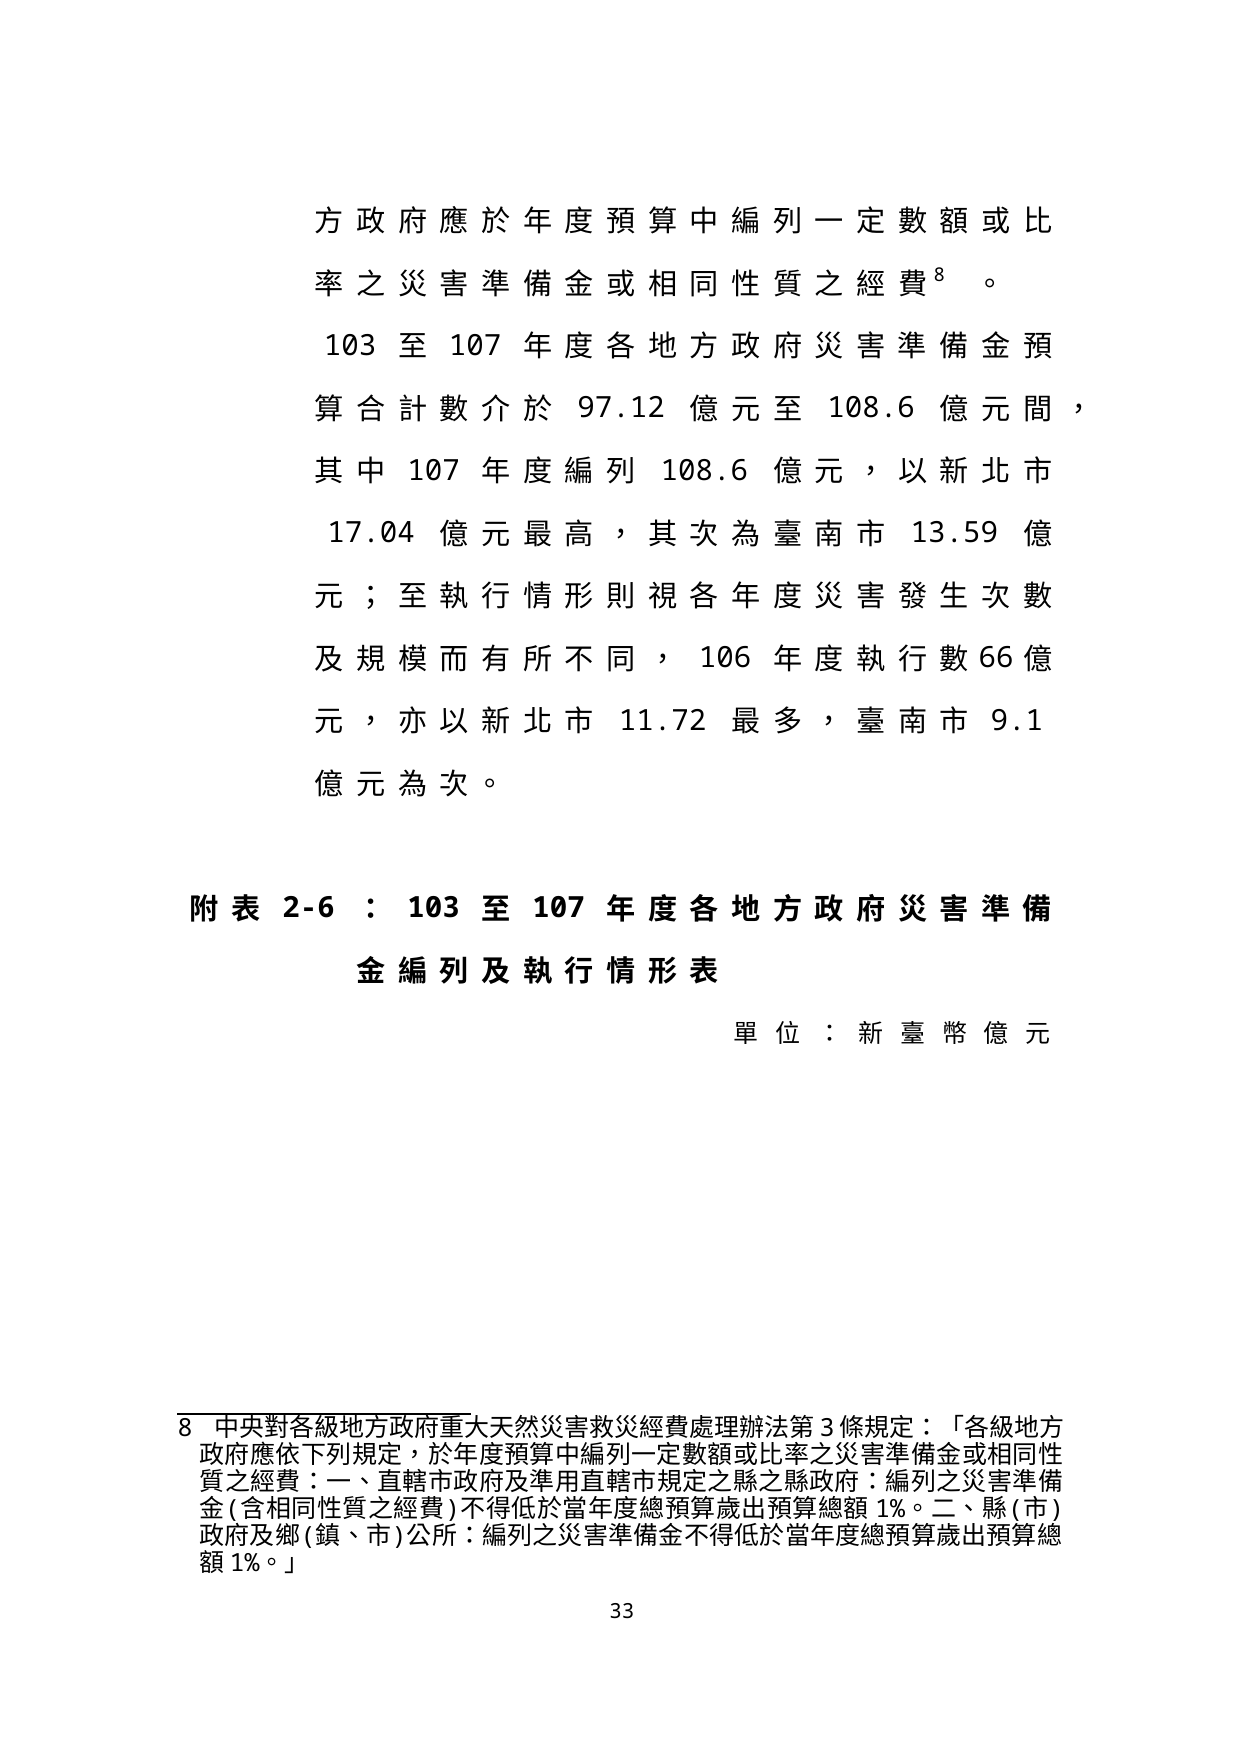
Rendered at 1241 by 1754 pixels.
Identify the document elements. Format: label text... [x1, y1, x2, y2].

text 附表2-6：103至107年度各地方政府災害準備金編列及執行情形表 [163, 865, 1058, 990]
text 1.各地方政府災害準備金(詳附表2-6)：依救災經費處理辦法第3條規定，各級地方政府應於年度預算中編列一定數額或比率之災害準備金或相同性質之經費。103至107年度各地方政府災害準備金預算合計數介於97.12億元至108.6億元間，其中107年度編列108.6億元，以新北市17.04億元最高，其次為臺南市13.59億元；至執行情形則視各年度災害發生次數及規模而有所不同，106年度執行數66億元，亦以新北市11.72最多，臺南市9.1億元為次。 [272, 177, 1058, 802]
text 中央對各級地方政府重大天然災害救災經費處理辦法第3條規定：「各級地方政府應依下列規定，於年度預算中編列一定數額或比率之災害準備金或相同性質之經費：一、直轄市政府及準用直轄市規定之縣之縣政府：編列之災害準備金(含相同性質之經費)不得低於當年度總預算歲出預算總額1%。二、縣(市)政府及鄉(鎮、市)公所：編列之災害準備金不得低於當年度總預算歲出預算總額1%。」 [177, 1414, 1064, 1577]
text 單位：新臺幣億元 [183, 990, 1058, 1052]
